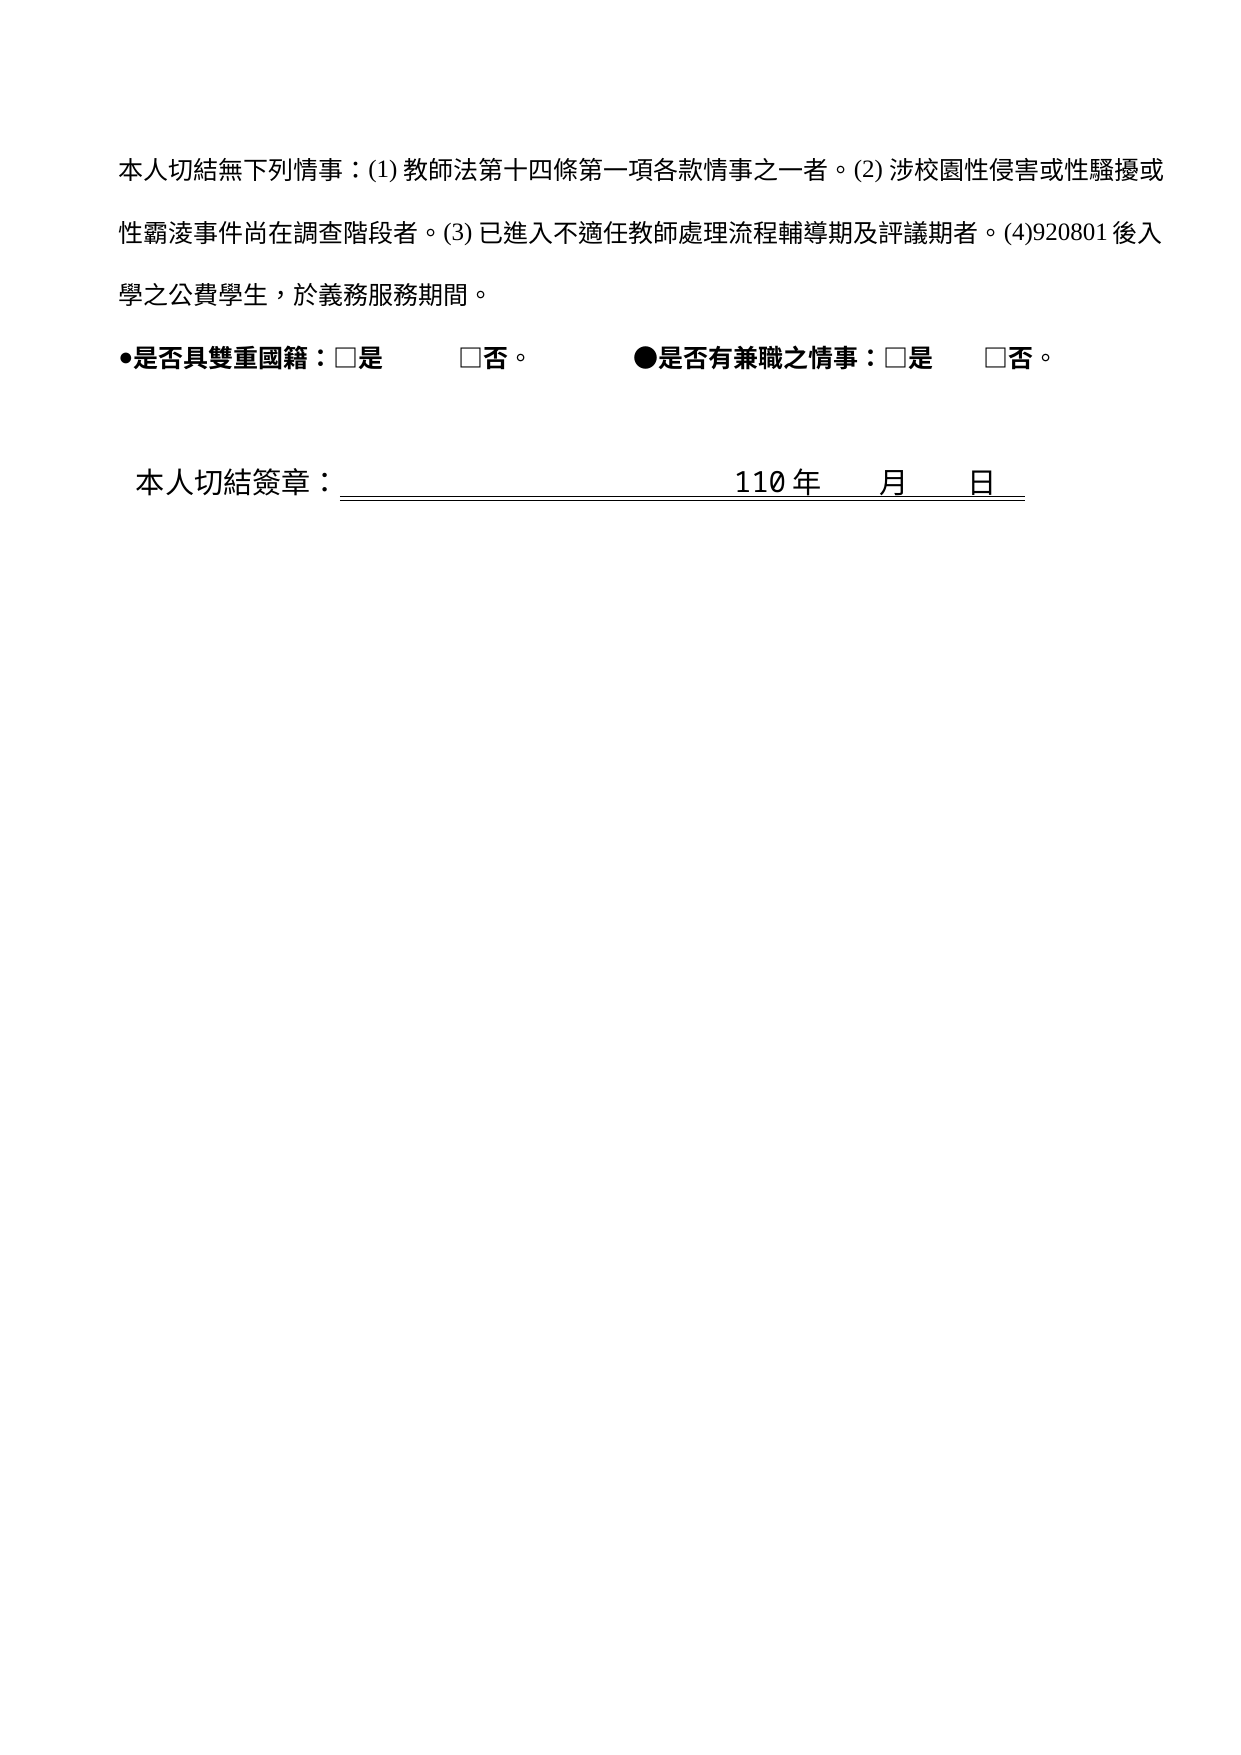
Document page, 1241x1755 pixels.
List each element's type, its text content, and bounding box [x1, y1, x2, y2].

text ●是否具雙重國籍：□是 □否。 ●是否有兼職之情事：□是 □否。 [118, 314, 1168, 377]
text 本人切結無下列情事：(1) 教師法第十四條第一項各款情事之一者。(2) 涉校園性侵害或性騷擾或性霸淩事件尚在調查階段者。(3) 已進入不適任教師處理流程輔導期及評議期者。(4)920801後入學之公費學生，於義務服務期間。 [118, 127, 1168, 314]
text 本人切結簽章： 110年 月 日 [118, 439, 1122, 502]
